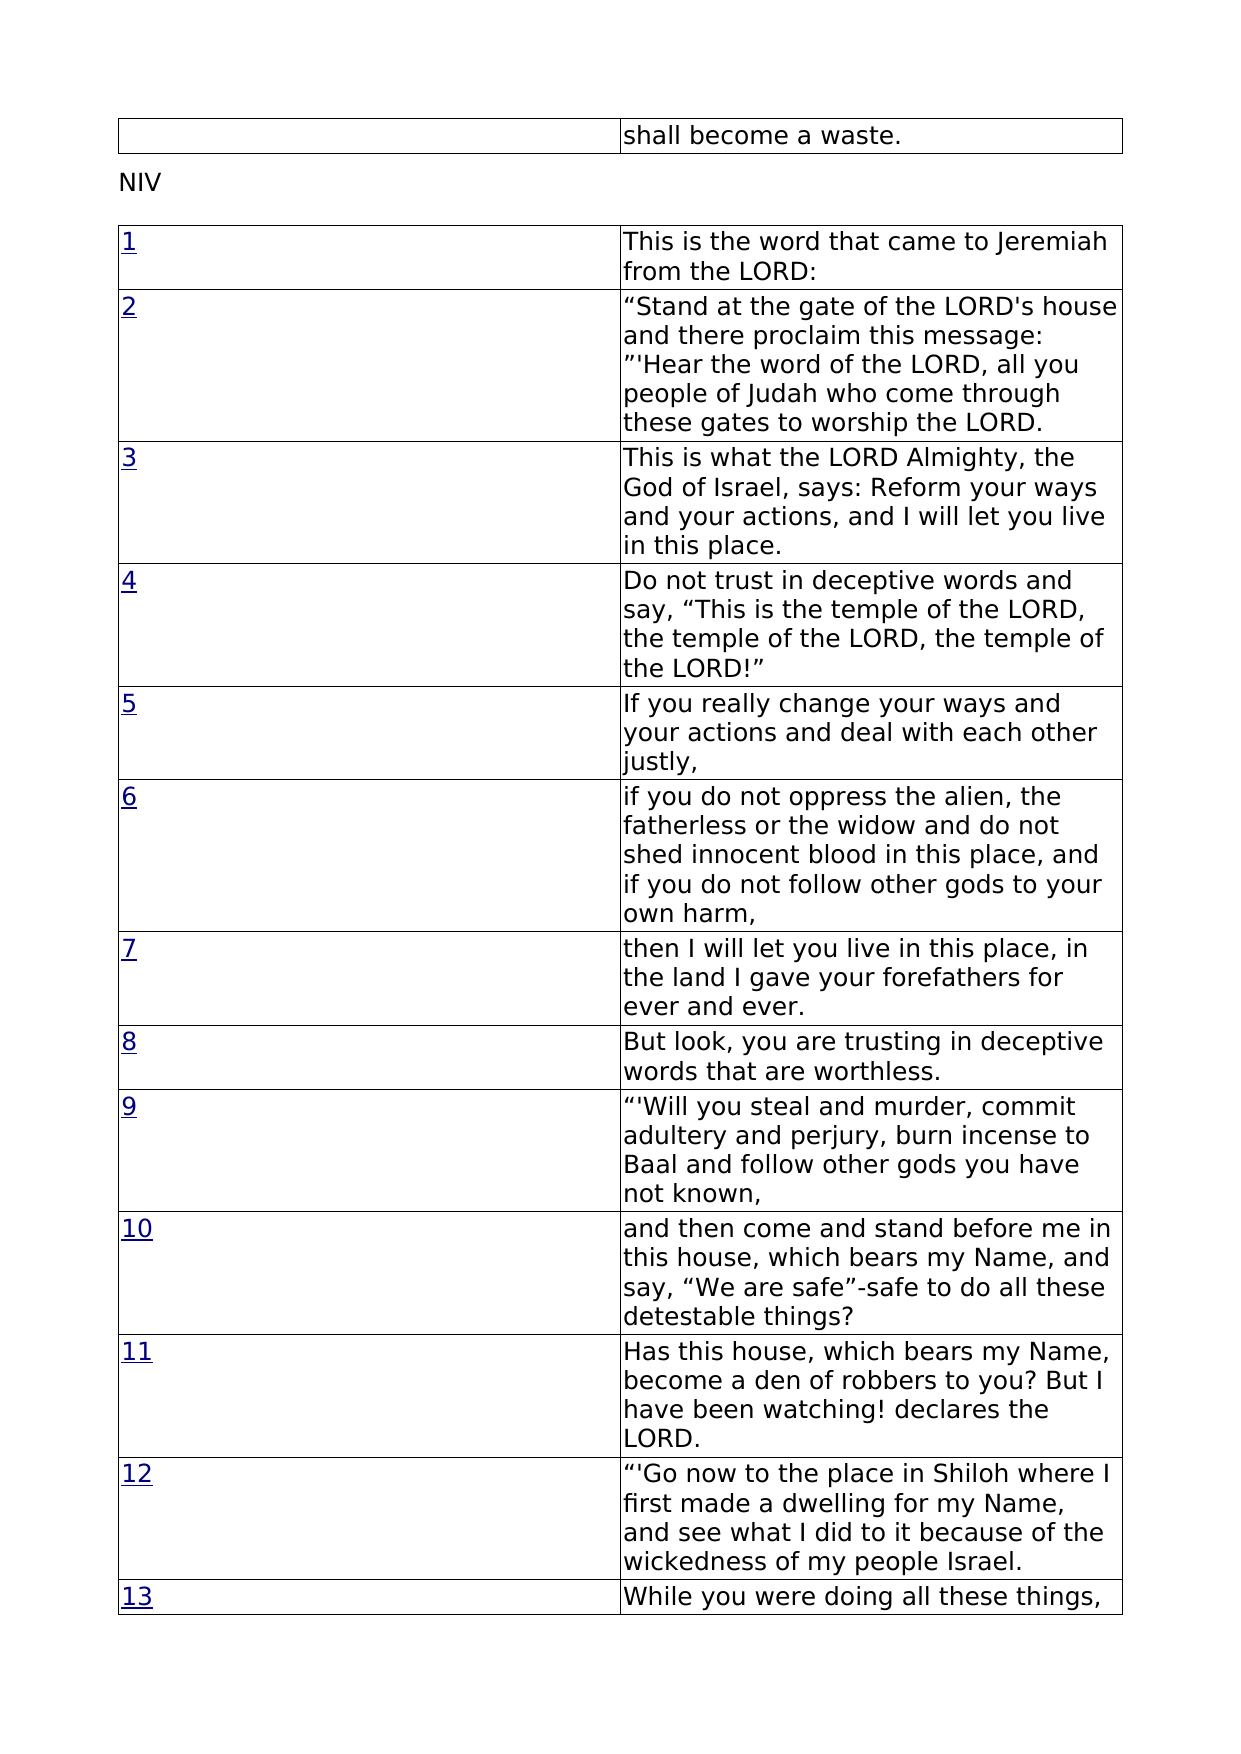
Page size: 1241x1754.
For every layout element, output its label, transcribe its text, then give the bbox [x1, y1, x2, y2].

table_header 1 [119, 226, 620, 289]
table_cell “Stand at the gate of the LORD's house and there proclaim this message: ”'Hear the word of the LORD, all you people of Judah who come through these gates to worship the LORD. [621, 290, 1122, 441]
table_cell 6 [119, 780, 620, 931]
table_cell 4 [119, 564, 620, 686]
table_cell then I will let you live in this place, in the land I gave your forefathers for ever and ever. [621, 932, 1122, 1024]
table_cell 10 [119, 1212, 620, 1334]
table_cell 7 [119, 932, 620, 1024]
table_header This is the word that came to Jeremiah from the LORD: [621, 226, 1122, 289]
table_cell 12 [119, 1458, 620, 1579]
table_cell [119, 119, 620, 153]
table_cell But look, you are trusting in deceptive words that are worthless. [621, 1026, 1122, 1089]
table_cell 5 [119, 687, 620, 779]
table_cell and then come and stand before me in this house, which bears my Name, and say, “We are safe”-safe to do all these detestable things? [621, 1212, 1122, 1334]
table_cell if you do not oppress the alien, the fatherless or the widow and do not shed innocent blood in this place, and if you do not follow other gods to your own harm, [621, 780, 1122, 931]
table_cell 9 [119, 1090, 620, 1211]
table_cell 13 [119, 1580, 620, 1614]
table_cell 8 [119, 1026, 620, 1089]
text NIV [118, 168, 1122, 197]
table_cell 3 [119, 442, 620, 563]
table_cell 11 [119, 1335, 620, 1457]
table_cell shall become a waste. [621, 119, 1122, 153]
table_cell Do not trust in deceptive words and say, “This is the temple of the LORD, the temple of the LORD, the temple of the LORD!” [621, 564, 1122, 686]
table_cell Has this house, which bears my Name, become a den of robbers to you? But I have been watching! declares the LORD. [621, 1335, 1122, 1457]
table_cell “'Will you steal and murder, commit adultery and perjury, burn incense to Baal and follow other gods you have not known, [621, 1090, 1122, 1211]
table_cell If you really change your ways and your actions and deal with each other justly, [621, 687, 1122, 779]
table_cell “'Go now to the place in Shiloh where I first made a dwelling for my Name, and see what I did to it because of the wickedness of my people Israel. [621, 1458, 1122, 1579]
table_cell This is what the LORD Almighty, the God of Israel, says: Reform your ways and your actions, and I will let you live in this place. [621, 442, 1122, 563]
table_cell While you were doing all these things, [621, 1580, 1122, 1614]
table_cell 2 [119, 290, 620, 441]
